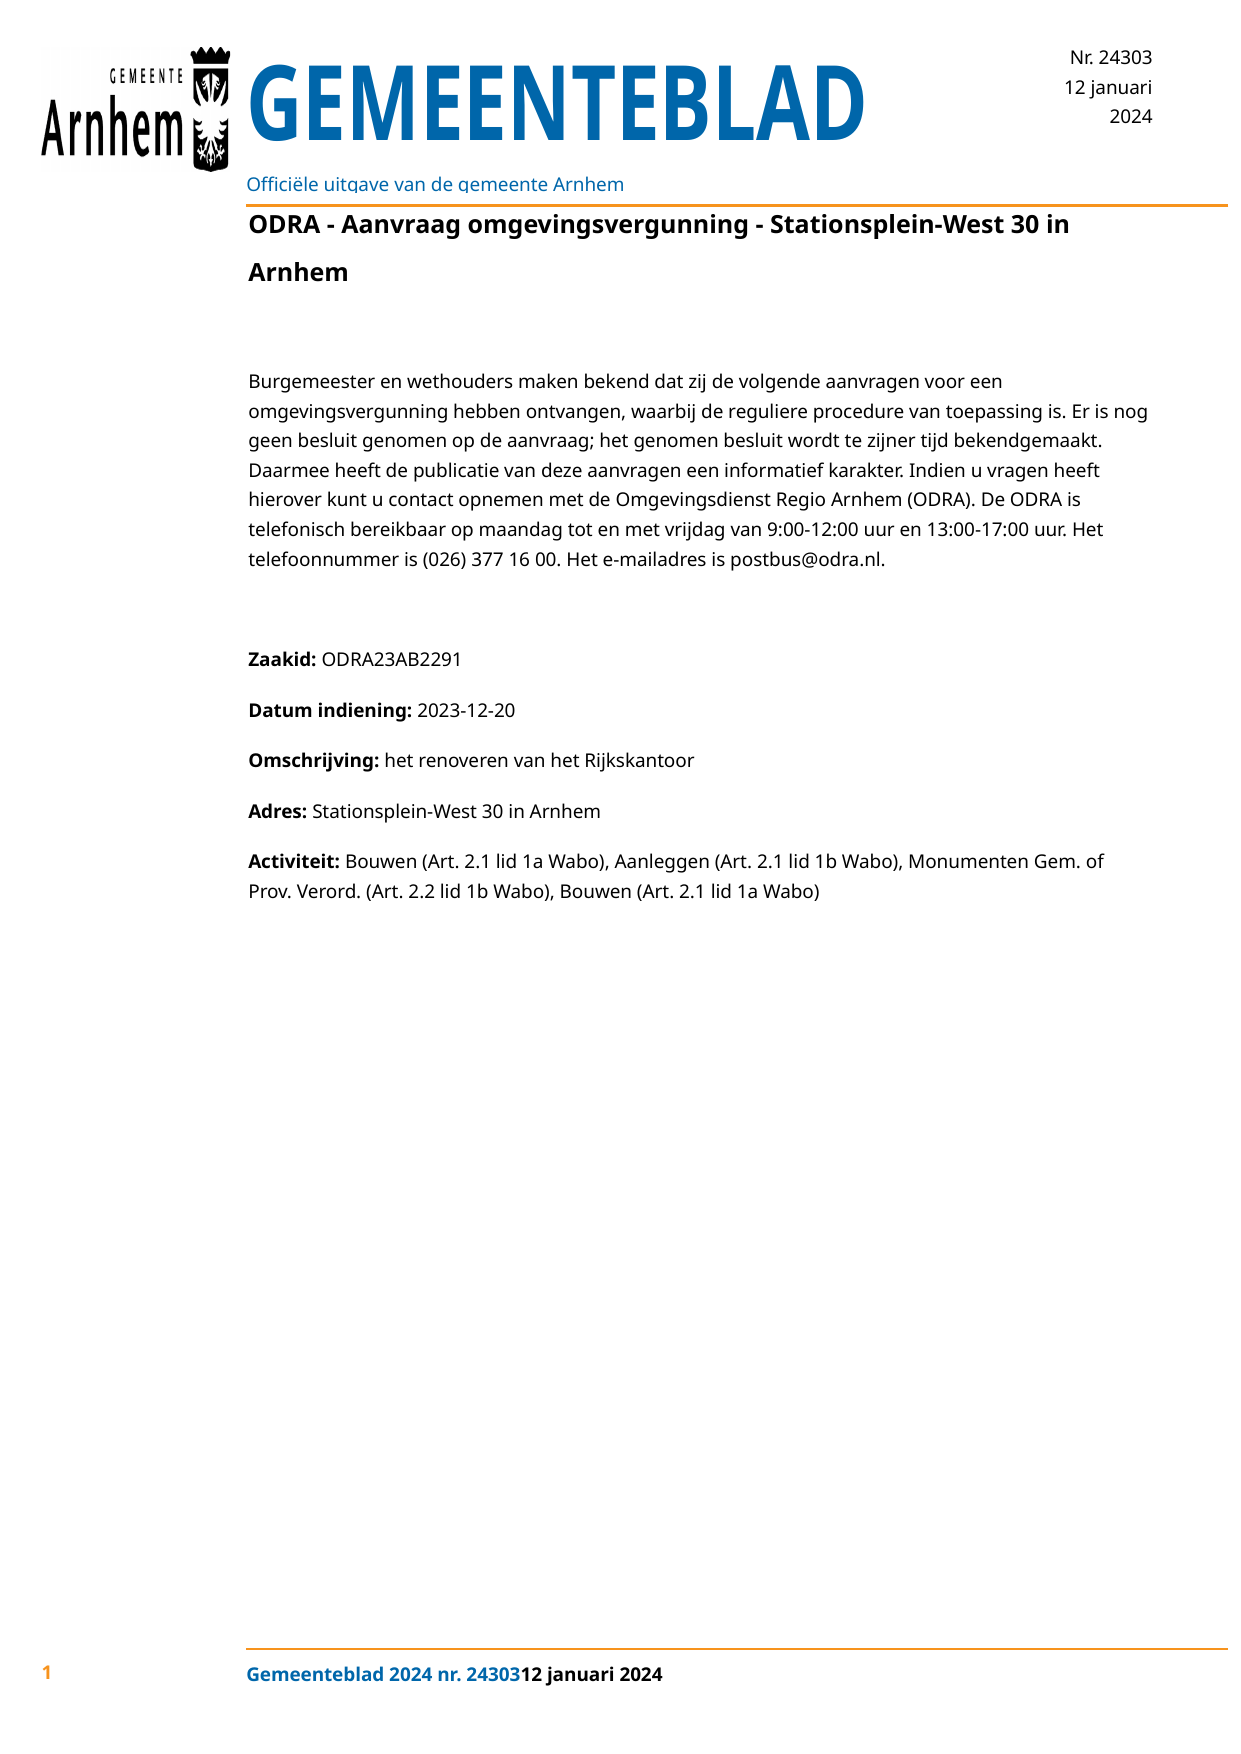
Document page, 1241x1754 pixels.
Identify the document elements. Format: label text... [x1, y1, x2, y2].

text Adres: Stationsplein-West 30 in Arnhem [248, 798, 1152, 824]
text Datum indiening: 2023-12-20 [248, 697, 1152, 723]
text Zaakid: ODRA23AB2291 [248, 647, 1152, 672]
text ODRA - Aanvraag omgevingsvergunning - Stationsplein-West 30 in Arnhem [248, 207, 1152, 288]
picture [41, 47, 231, 172]
text Activiteit: Bouwen (Art. 2.1 lid 1a Wabo), Aanleggen (Art. 2.1 lid 1b Wabo), Monumenten Gem. of Prov. Verord. (Art. 2.2 lid 1b Wabo), Bouwen (Art. 2.1 lid 1a Wabo) [248, 848, 1152, 904]
text Omschrijving: het renoveren van het Rijkskantoor [248, 747, 1152, 773]
text Burgemeester en wethouders maken bekend dat zij de volgende aanvragen voor een omgevingsvergunning hebben ontvangen, waarbij de reguliere procedure van toepassing is. Er is nog geen besluit genomen op de aanvraag; het genomen besluit wordt te zijner tijd bekendgemaakt. Daarmee heeft de publicatie van deze aanvragen een informatief karakter. Indien u vragen heeft hierover kunt u contact opnemen met de Omgevingsdienst Regio Arnhem (ODRA). De ODRA is telefonisch bereikbaar op maandag tot en met vrijdag van 9:00-12:00 uur en 13:00-17:00 uur. Het telefoonnummer is (026) 377 16 00. Het e-mailadres is postbus@odra.nl. [248, 368, 1152, 572]
